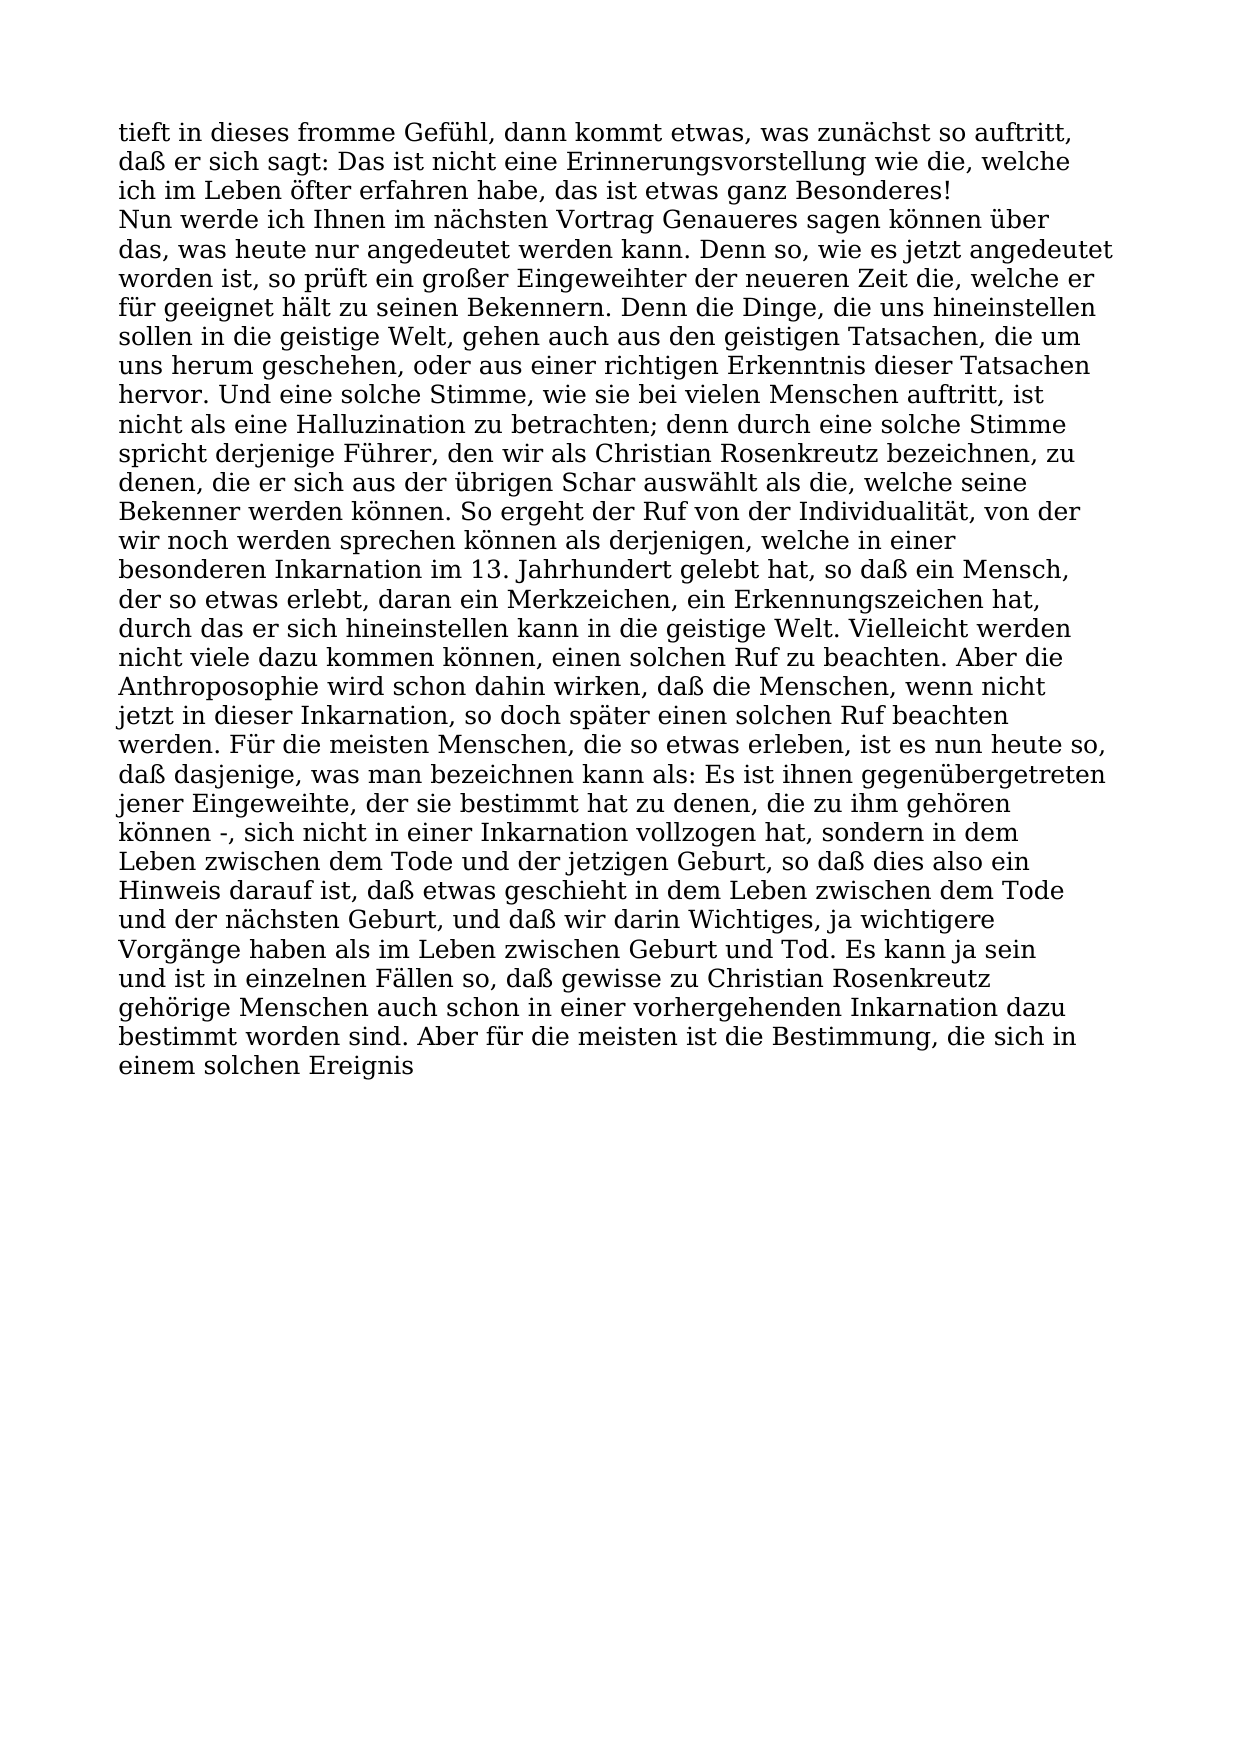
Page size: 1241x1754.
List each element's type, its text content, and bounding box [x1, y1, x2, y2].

text durch das er sich hineinstellen kann in die geistige Welt. Vielleicht werden [118, 614, 1122, 643]
text jener Eingeweihte, der sie bestimmt hat zu denen, die zu ihm gehören [118, 789, 1122, 818]
text spricht derjenige Führer, den wir als Christian Rosenkreutz bezeichnen, zu [118, 439, 1122, 468]
text und der nächsten Geburt, und daß wir darin Wichtiges, ja wichtigere [118, 906, 1122, 935]
text besonderen Inkarnation im 13. Jahrhundert gelebt hat, so daß ein Mensch, [118, 556, 1122, 585]
text jetzt in dieser Inkarnation, so doch später einen solchen Ruf beachten [118, 701, 1122, 731]
text hervor. Und eine solche Stimme, wie sie bei vielen Menschen auftritt, ist [118, 381, 1122, 410]
text sollen in die geistige Welt, gehen auch aus den geistigen Tatsachen, die um [118, 322, 1122, 351]
text der so etwas erlebt, daran ein Merkzeichen, ein Erkennungszeichen hat, [118, 585, 1122, 614]
text worden ist, so prüft ein großer Eingeweihter der neueren Zeit die, welche er [118, 264, 1122, 293]
text Vorgänge haben als im Leben zwischen Geburt und Tod. Es kann ja sein [118, 935, 1122, 964]
text Leben zwischen dem Tode und der jetzigen Geburt, so daß dies also ein [118, 847, 1122, 876]
text Hinweis darauf ist, daß etwas geschieht in dem Leben zwischen dem Tode [118, 876, 1122, 906]
text einem solchen Ereignis [118, 1051, 1122, 1081]
text denen, die er sich aus der übrigen Schar auswählt als die, welche seine [118, 468, 1122, 497]
text für geeignet hält zu seinen Bekennern. Denn die Dinge, die uns hineinstellen [118, 293, 1122, 322]
text wir noch werden sprechen können als derjenigen, welche in einer [118, 526, 1122, 556]
text Bekenner werden können. So ergeht der Ruf von der Individualität, von der [118, 497, 1122, 526]
text nicht als eine Halluzination zu betrachten; denn durch eine solche Stimme [118, 410, 1122, 439]
text Anthroposophie wird schon dahin wirken, daß die Menschen, wenn nicht [118, 672, 1122, 701]
text werden. Für die meisten Menschen, die so etwas erleben, ist es nun heute so, [118, 731, 1122, 760]
text gehörige Menschen auch schon in einer vorhergehenden Inkarnation dazu [118, 993, 1122, 1022]
text können -, sich nicht in einer Inkarnation vollzogen hat, sondern in dem [118, 818, 1122, 847]
text ich im Leben öfter erfahren habe, das ist etwas ganz Besonderes! [118, 176, 1122, 206]
text nicht viele dazu kommen können, einen solchen Ruf zu beachten. Aber die [118, 643, 1122, 672]
text tieft in dieses fromme Gefühl, dann kommt etwas, was zunächst so auftritt, [118, 118, 1122, 147]
text und ist in einzelnen Fällen so, daß gewisse zu Christian Rosenkreutz [118, 964, 1122, 993]
text das, was heute nur angedeutet werden kann. Denn so, wie es jetzt angedeutet [118, 235, 1122, 264]
text bestimmt worden sind. Aber für die meisten ist die Bestimmung, die sich in [118, 1022, 1122, 1051]
text daß er sich sagt: Das ist nicht eine Erinnerungsvorstellung wie die, welche [118, 147, 1122, 176]
text uns herum geschehen, oder aus einer richtigen Erkenntnis dieser Tatsachen [118, 351, 1122, 381]
text daß dasjenige, was man bezeichnen kann als: Es ist ihnen gegenübergetreten [118, 760, 1122, 789]
text Nun werde ich Ihnen im nächsten Vortrag Genaueres sagen können über [118, 206, 1122, 235]
